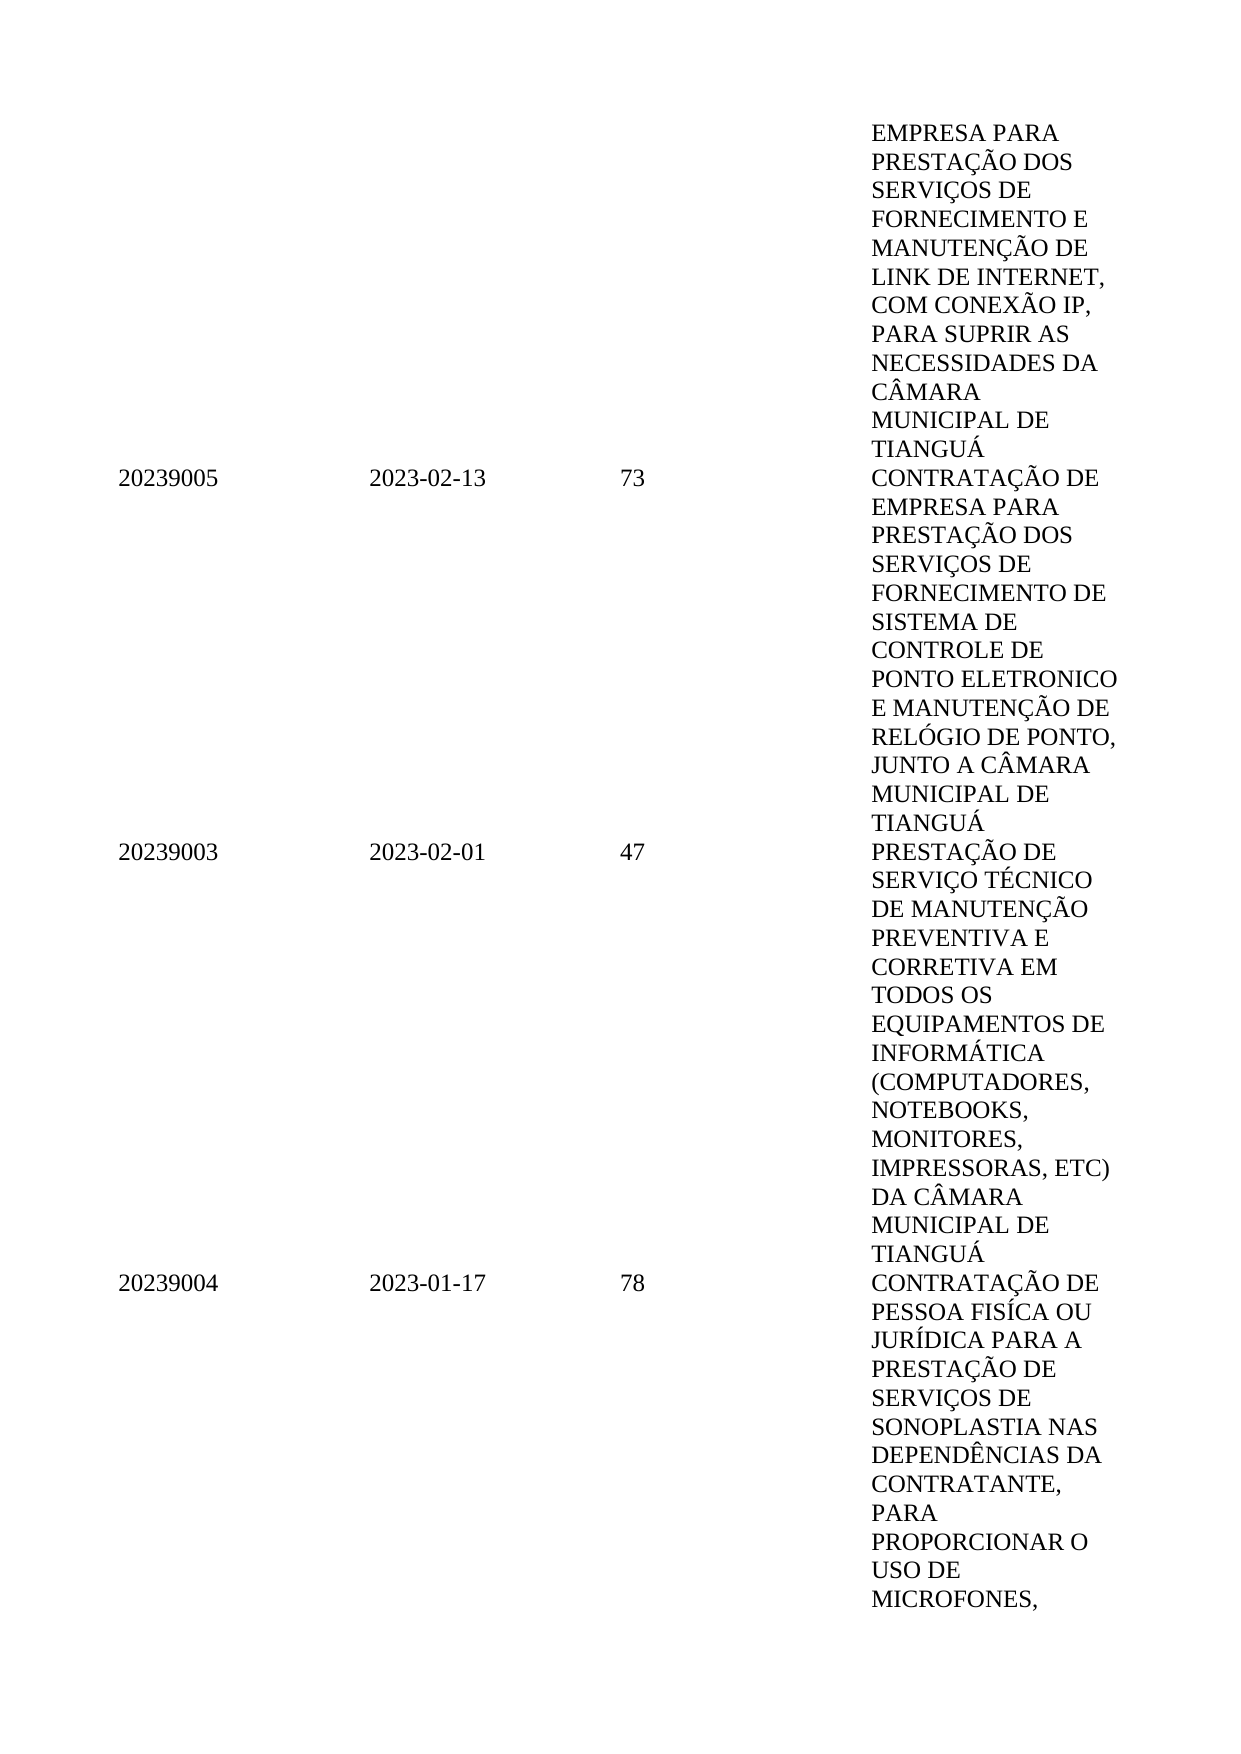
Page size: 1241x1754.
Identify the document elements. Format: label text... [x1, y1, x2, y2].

table_cell 47 [620, 837, 871, 1268]
table_cell CONTRATAÇÃO DE PESSOA FISÍCA OU JURÍDICA PARA A PRESTAÇÃO DE SERVIÇOS DE SONOPLASTIA NAS DEPENDÊNCIAS DA CONTRATANTE, PARA PROPORCIONAR O USO DE MICROFONES, [871, 1268, 1122, 1613]
table_cell EMPRESA PARA PRESTAÇÃO DOS SERVIÇOS DE FORNECIMENTO E MANUTENÇÃO DE LINK DE INTERNET, COM CONEXÃO IP, PARA SUPRIR AS NECESSIDADES DA CÂMARA MUNICIPAL DE TIANGUÁ [871, 118, 1122, 463]
table_cell 73 [620, 463, 871, 837]
table_cell 20239003 [118, 837, 369, 1268]
table_cell 2023-02-13 [369, 463, 620, 837]
table_cell 20239005 [118, 463, 369, 837]
table_cell CONTRATAÇÃO DE EMPRESA PARA PRESTAÇÃO DOS SERVIÇOS DE FORNECIMENTO DE SISTEMA DE CONTROLE DE PONTO ELETRONICO E MANUTENÇÃO DE RELÓGIO DE PONTO, JUNTO A CÂMARA MUNICIPAL DE TIANGUÁ [871, 463, 1122, 837]
table_cell 20239004 [118, 1268, 369, 1613]
table_cell 2023-01-17 [369, 1268, 620, 1613]
table_cell [369, 118, 620, 463]
table_cell 78 [620, 1268, 871, 1613]
table_cell [118, 118, 369, 463]
table_cell [620, 118, 871, 463]
table_cell PRESTAÇÃO DE SERVIÇO TÉCNICO DE MANUTENÇÃO PREVENTIVA E CORRETIVA EM TODOS OS EQUIPAMENTOS DE INFORMÁTICA (COMPUTADORES, NOTEBOOKS, MONITORES, IMPRESSORAS, ETC) DA CÂMARA MUNICIPAL DE TIANGUÁ [871, 837, 1122, 1268]
table_cell 2023-02-01 [369, 837, 620, 1268]
